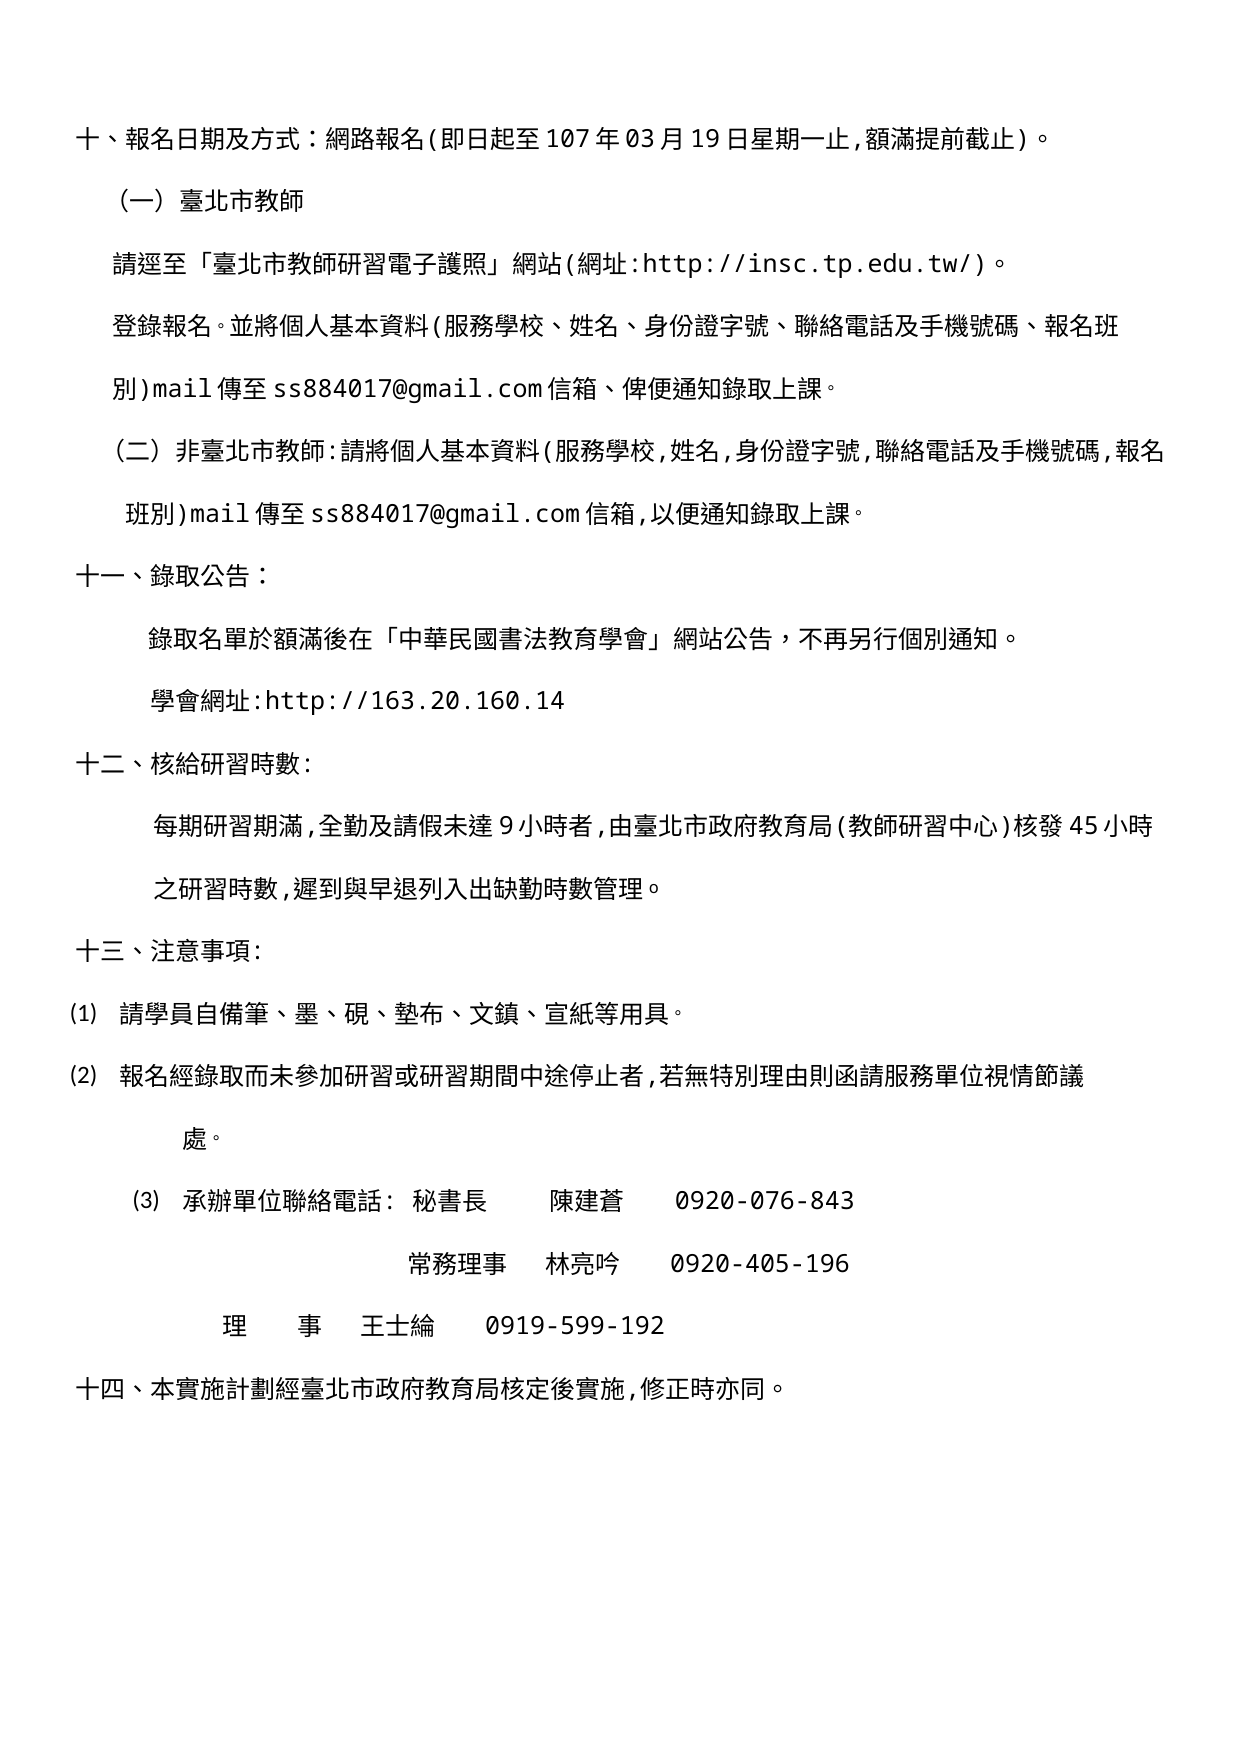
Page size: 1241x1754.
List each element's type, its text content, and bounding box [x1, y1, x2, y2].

text 學會網址:http://163.20.160.14 [75, 658, 1165, 721]
text 常務理事 林亮吟 0920-405-196 [250, 1221, 1165, 1283]
list 請學員自備筆、墨、硯、墊布、文鎮、宣紙等用具。 [69, 971, 1165, 1033]
text 請逕至「臺北市教師研習電子護照」網站(網址:http://insc.tp.edu.tw/)。 [75, 221, 1165, 283]
text （二）非臺北市教師:請將個人基本資料(服務學校,姓名,身份證字號,聯絡電話及手機號碼,報名班別)mail傳至ss884017@gmail.com信箱,以便通知錄取上課。 [100, 408, 1165, 533]
text 登錄報名。並將個人基本資料(服務學校、姓名、身份證字號、聯絡電話及手機號碼、報名班別)mail傳至ss884017@gmail.com信箱、俾便通知錄取上課。 [112, 283, 1165, 408]
list 報名經錄取而未參加研習或研習期間中途停止者,若無特別理由則函請服務單位視情節議 [69, 1033, 1165, 1096]
text 十四、本實施計劃經臺北市政府教育局核定後實施,修正時亦同。 [75, 1346, 1165, 1408]
text 十一、錄取公告： [75, 533, 1165, 596]
text 處。 [138, 1096, 1165, 1158]
list 承辦單位聯絡電話: 秘書長 陳建蒼 0920-076-843 [132, 1158, 1165, 1221]
text 每期研習期滿,全勤及請假未達9小時者,由臺北市政府教育局(教師研習中心)核發45小時之研習時數,遲到與早退列入出缺勤時數管理o [154, 783, 1165, 908]
text 十二、核給研習時數: [75, 721, 1165, 783]
text 理 事 王士綸 0919-599-192 [75, 1283, 1165, 1346]
text 錄取名單於額滿後在「中華民國書法教育學會」網站公告，不再另行個別通知。 [104, 596, 1165, 658]
text 十三、注意事項: [75, 908, 1165, 971]
text （一）臺北市教師 [104, 158, 1165, 221]
text 十、報名日期及方式：網路報名(即日起至107年03月19日星期一止,額滿提前截止)。 [75, 96, 1165, 158]
